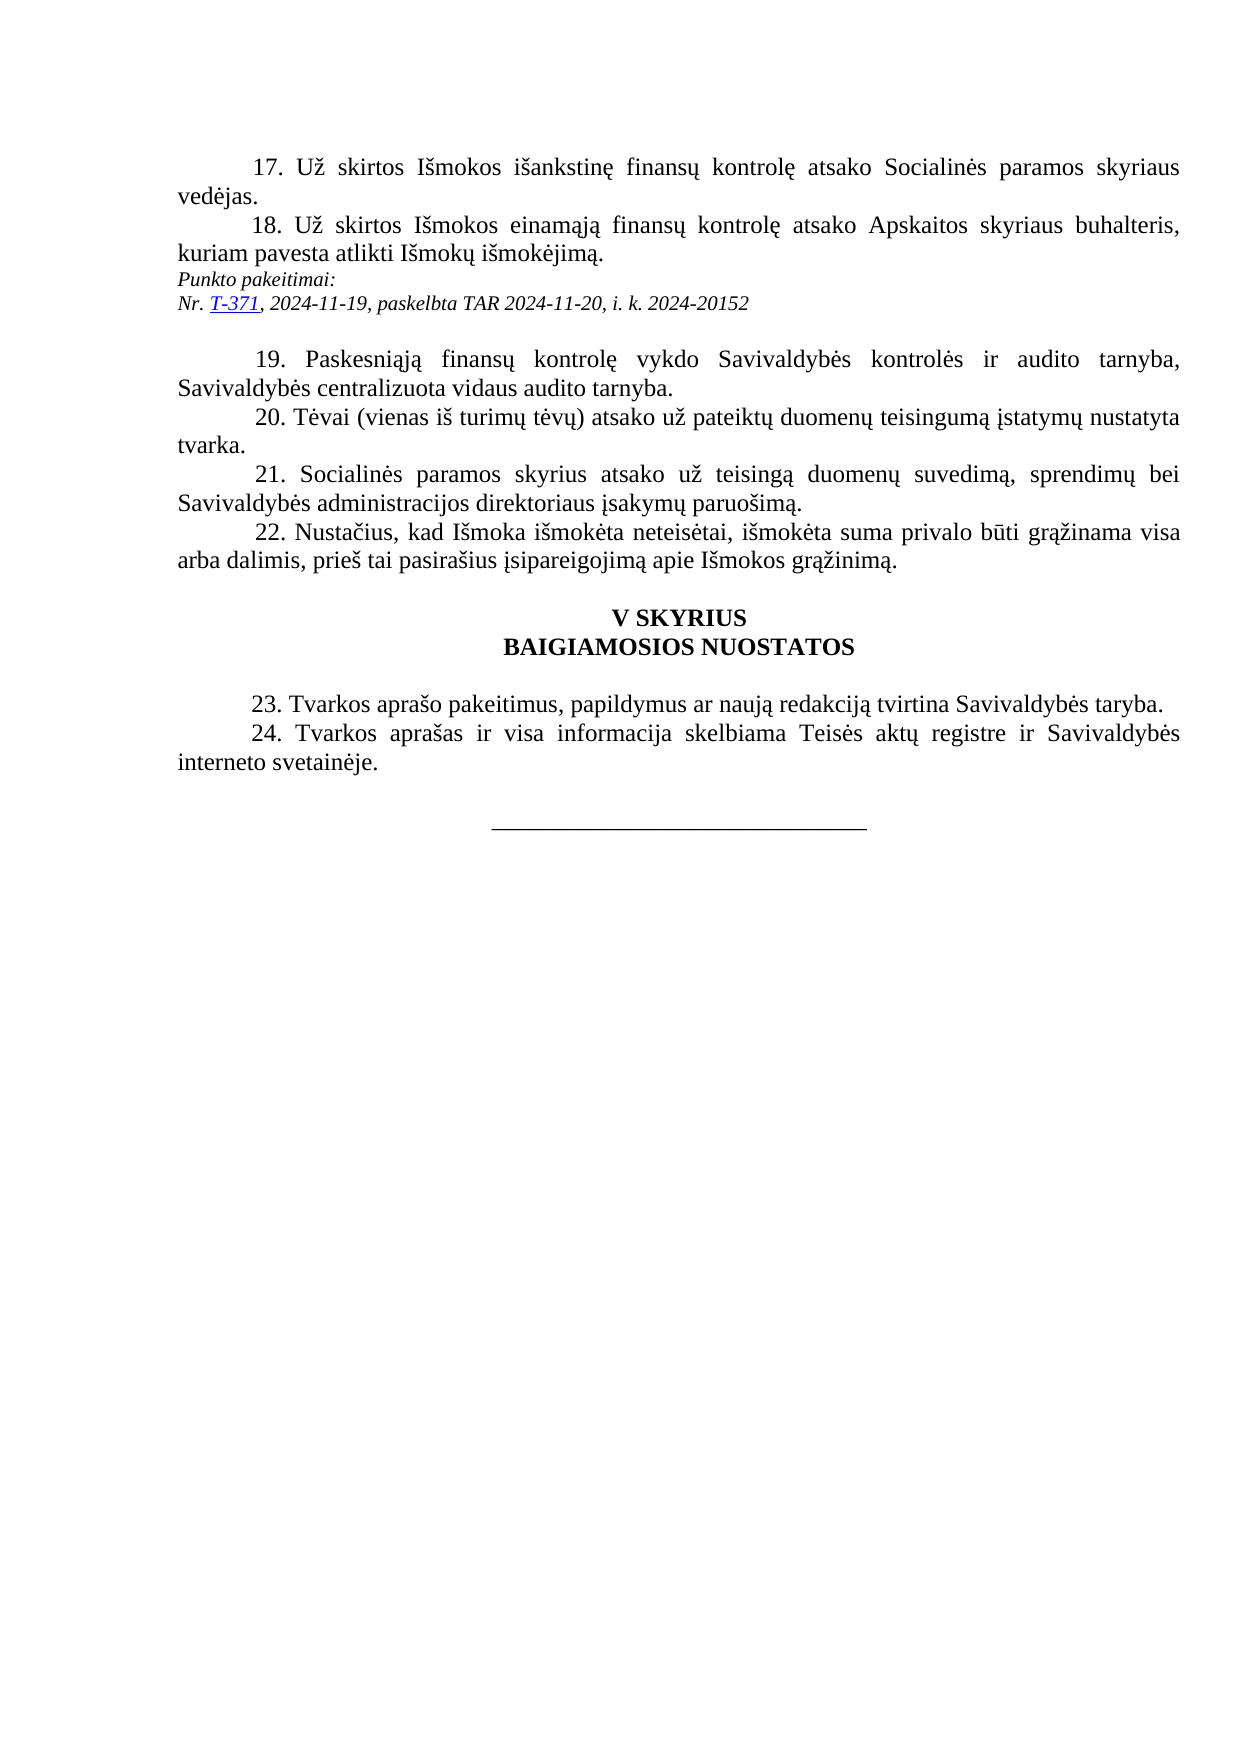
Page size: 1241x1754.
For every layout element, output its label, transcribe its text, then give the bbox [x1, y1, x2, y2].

text Punkto pakeitimai: [177, 267, 1181, 291]
text Nr. T-371, 2024-11-19, paskelbta TAR 2024-11-20, i. k. 2024-20152 [177, 291, 1181, 315]
text 20. Tėvai (vienas iš turimų tėvų) atsako už pateiktų duomenų teisingumą įstatymų nustatyta tvarka. [177, 402, 1181, 459]
text 21. Socialinės paramos skyrius atsako už teisingą duomenų suvedimą, sprendimų bei Savivaldybės administracijos direktoriaus įsakymų paruošimą. [177, 459, 1181, 517]
text V SKYRIUS [177, 603, 1181, 632]
text 19. Paskesniąją finansų kontrolę vykdo Savivaldybės kontrolės ir audito tarnyba, Savivaldybės centralizuota vidaus audito tarnyba. [177, 344, 1181, 402]
text 23. Tvarkos aprašo pakeitimus, papildymus ar naują redakciją tvirtina Savivaldybės taryba. [177, 689, 1181, 718]
text BAIGIAMOSIOS NUOSTATOS [177, 632, 1181, 660]
text 22. Nustačius, kad Išmoka išmokėta neteisėtai, išmokėta suma privalo būti grąžinama visa arba dalimis, prieš tai pasirašius įsipareigojimą apie Išmokos grąžinimą. [177, 517, 1181, 574]
text 18. Už skirtos Išmokos einamąją finansų kontrolę atsako Apskaitos skyriaus buhalteris, kuriam pavesta atlikti Išmokų išmokėjimą. [177, 210, 1181, 267]
text 17. Už skirtos Išmokos išankstinę finansų kontrolę atsako Socialinės paramos skyriaus vedėjas. [177, 152, 1181, 210]
text 24. Tvarkos aprašas ir visa informacija skelbiama Teisės aktų registre ir Savivaldybės interneto svetainėje. [177, 718, 1181, 775]
text ______________________________ [177, 804, 1181, 833]
